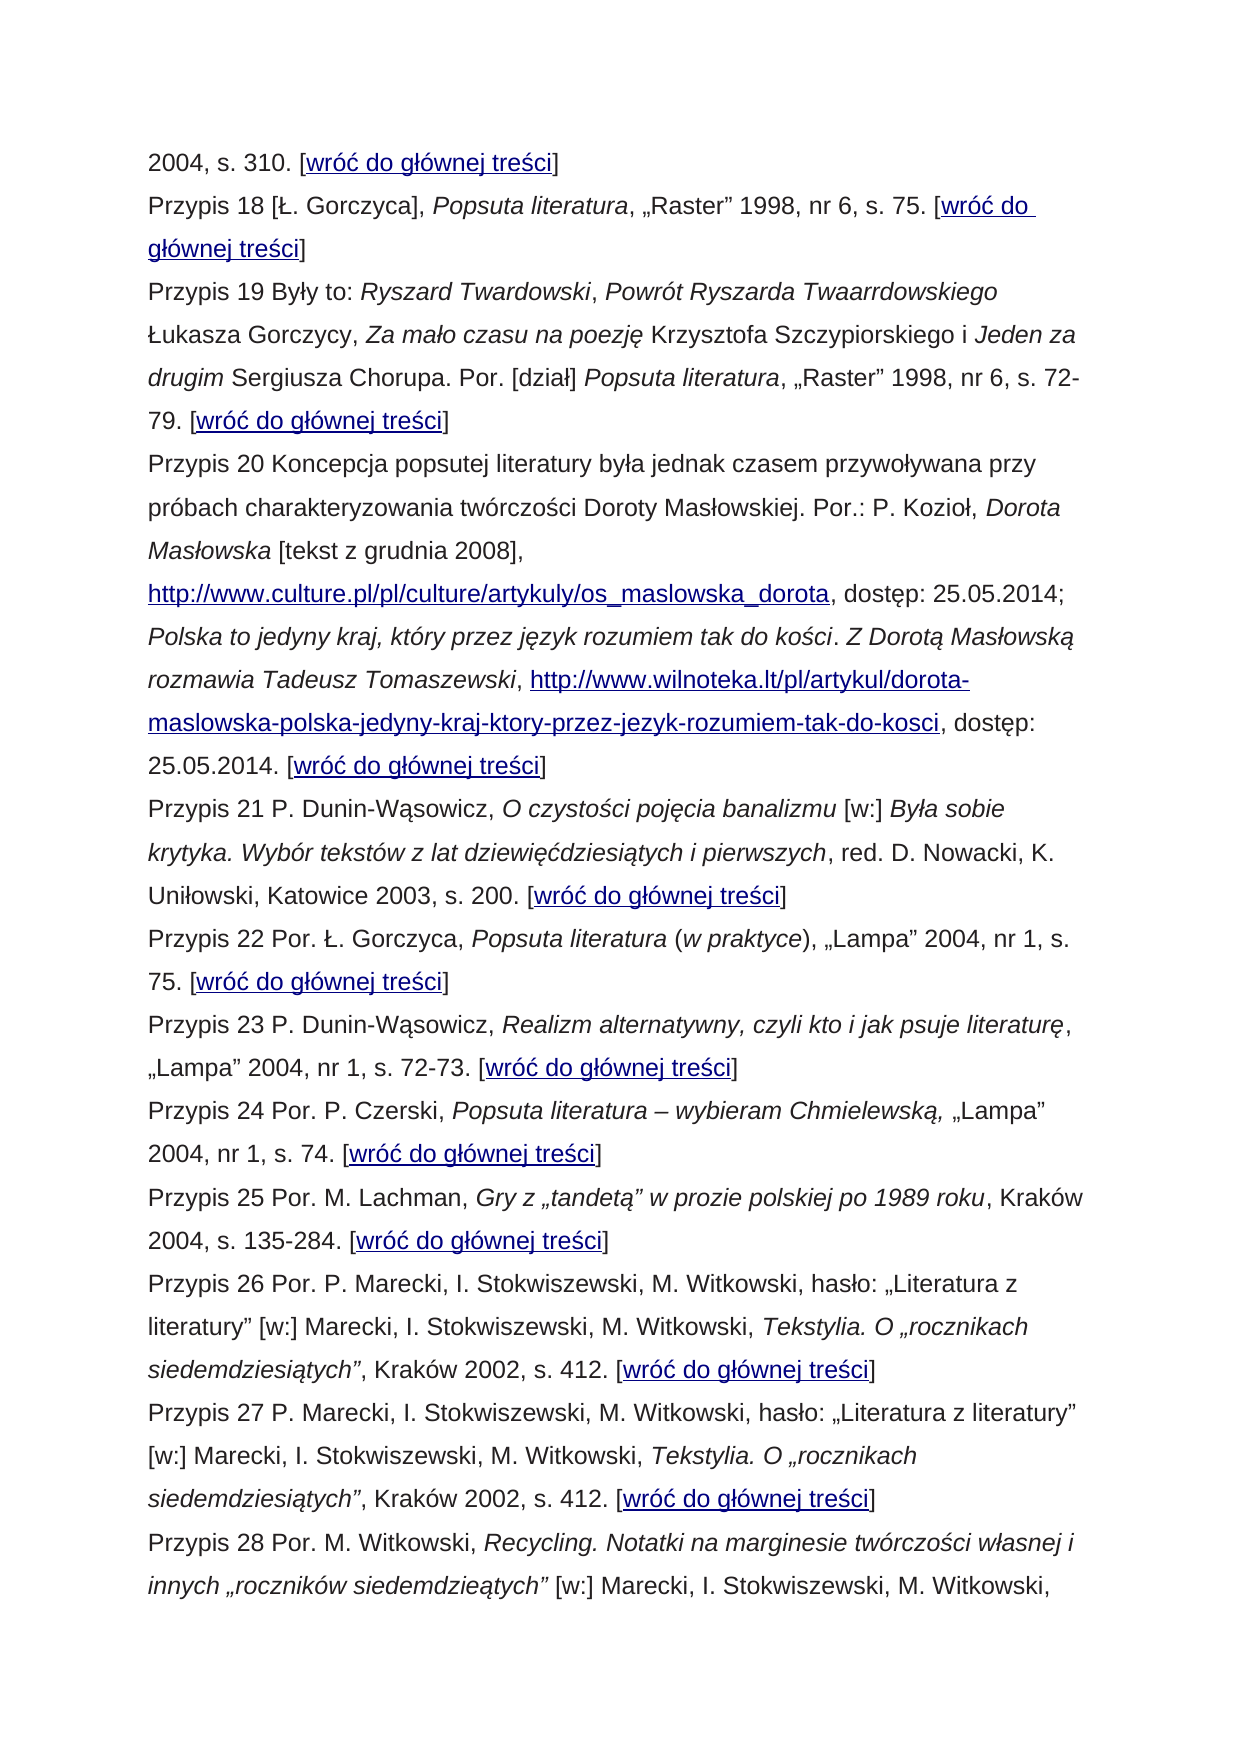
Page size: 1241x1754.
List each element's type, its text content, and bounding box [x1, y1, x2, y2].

text Przypis 20 Koncepcja popsutej literatury była jednak czasem przywoływana przy próbach charakteryzowania twórczości Doroty Masłowskiej. Por.: P. Kozioł, Dorota Masłowska [tekst z grudnia 2008], http://www.culture.pl/pl/culture/artykuly/os_maslowska_dorota, dostęp: 25.05.2014; Polska to jedyny kraj, który przez język rozumiem tak do kości. Z Dorotą Masłowską rozmawia Tadeusz Tomaszewski, http://www.wilnoteka.lt/pl/artykul/dorota-maslowska-polska-jedyny-kraj-ktory-przez-jezyk-rozumiem-tak-do-kosci, dostęp: 25.05.2014. [wróć do głównej treści] [148, 449, 1093, 780]
text Przypis 26 Por. P. Marecki, I. Stokwiszewski, M. Witkowski, hasło: „Literatura z literatury” [w:] Marecki, I. Stokwiszewski, M. Witkowski, Tekstylia. O „rocznikach siedemdziesiątych”, Kraków 2002, s. 412. [wróć do głównej treści] [148, 1269, 1093, 1384]
text Przypis 25 Por. M. Lachman, Gry z „tandetą” w prozie polskiej po 1989 roku, Kraków 2004, s. 135-284. [wróć do głównej treści] [148, 1183, 1093, 1254]
text 2004, s. 310. [wróć do głównej treści] [148, 148, 1093, 176]
text Przypis 22 Por. Ł. Gorczyca, Popsuta literatura (w praktyce), „Lampa” 2004, nr 1, s. 75. [wróć do głównej treści] [148, 924, 1093, 996]
text Przypis 23 P. Dunin-Wąsowicz, Realizm alternatywny, czyli kto i jak psuje literaturę, „Lampa” 2004, nr 1, s. 72-73. [wróć do głównej treści] [148, 1010, 1093, 1082]
text Przypis 19 Były to: Ryszard Twardowski, Powrót Ryszarda Twaarrdowskiego Łukasza Gorczycy, Za mało czasu na poezję Krzysztofa Szczypiorskiego i Jeden za drugim Sergiusza Chorupa. Por. [dział] Popsuta literatura, „Raster” 1998, nr 6, s. 72-79. [wróć do głównej treści] [148, 277, 1093, 435]
text Przypis 21 P. Dunin-Wąsowicz, O czystości pojęcia banalizmu [w:] Była sobie krytyka. Wybór tekstów z lat dziewięćdziesiątych i pierwszych, red. D. Nowacki, K. Uniłowski, Katowice 2003, s. 200. [wróć do głównej treści] [148, 794, 1093, 909]
text Przypis 27 P. Marecki, I. Stokwiszewski, M. Witkowski, hasło: „Literatura z literatury” [w:] Marecki, I. Stokwiszewski, M. Witkowski, Tekstylia. O „rocznikach siedemdziesiątych”, Kraków 2002, s. 412. [wróć do głównej treści] [148, 1398, 1093, 1513]
text Przypis 28 Por. M. Witkowski, Recycling. Notatki na marginesie twórczości własnej i innych „roczników siedemdzieątych” [w:] Marecki, I. Stokwiszewski, M. Witkowski, [148, 1528, 1093, 1599]
text Przypis 24 Por. P. Czerski, Popsuta literatura – wybieram Chmielewską, „Lampa” 2004, nr 1, s. 74. [wróć do głównej treści] [148, 1096, 1093, 1168]
text Przypis 18 [Ł. Gorczyca], Popsuta literatura, „Raster” 1998, nr 6, s. 75. [wróć do głównej treści] [148, 191, 1093, 263]
